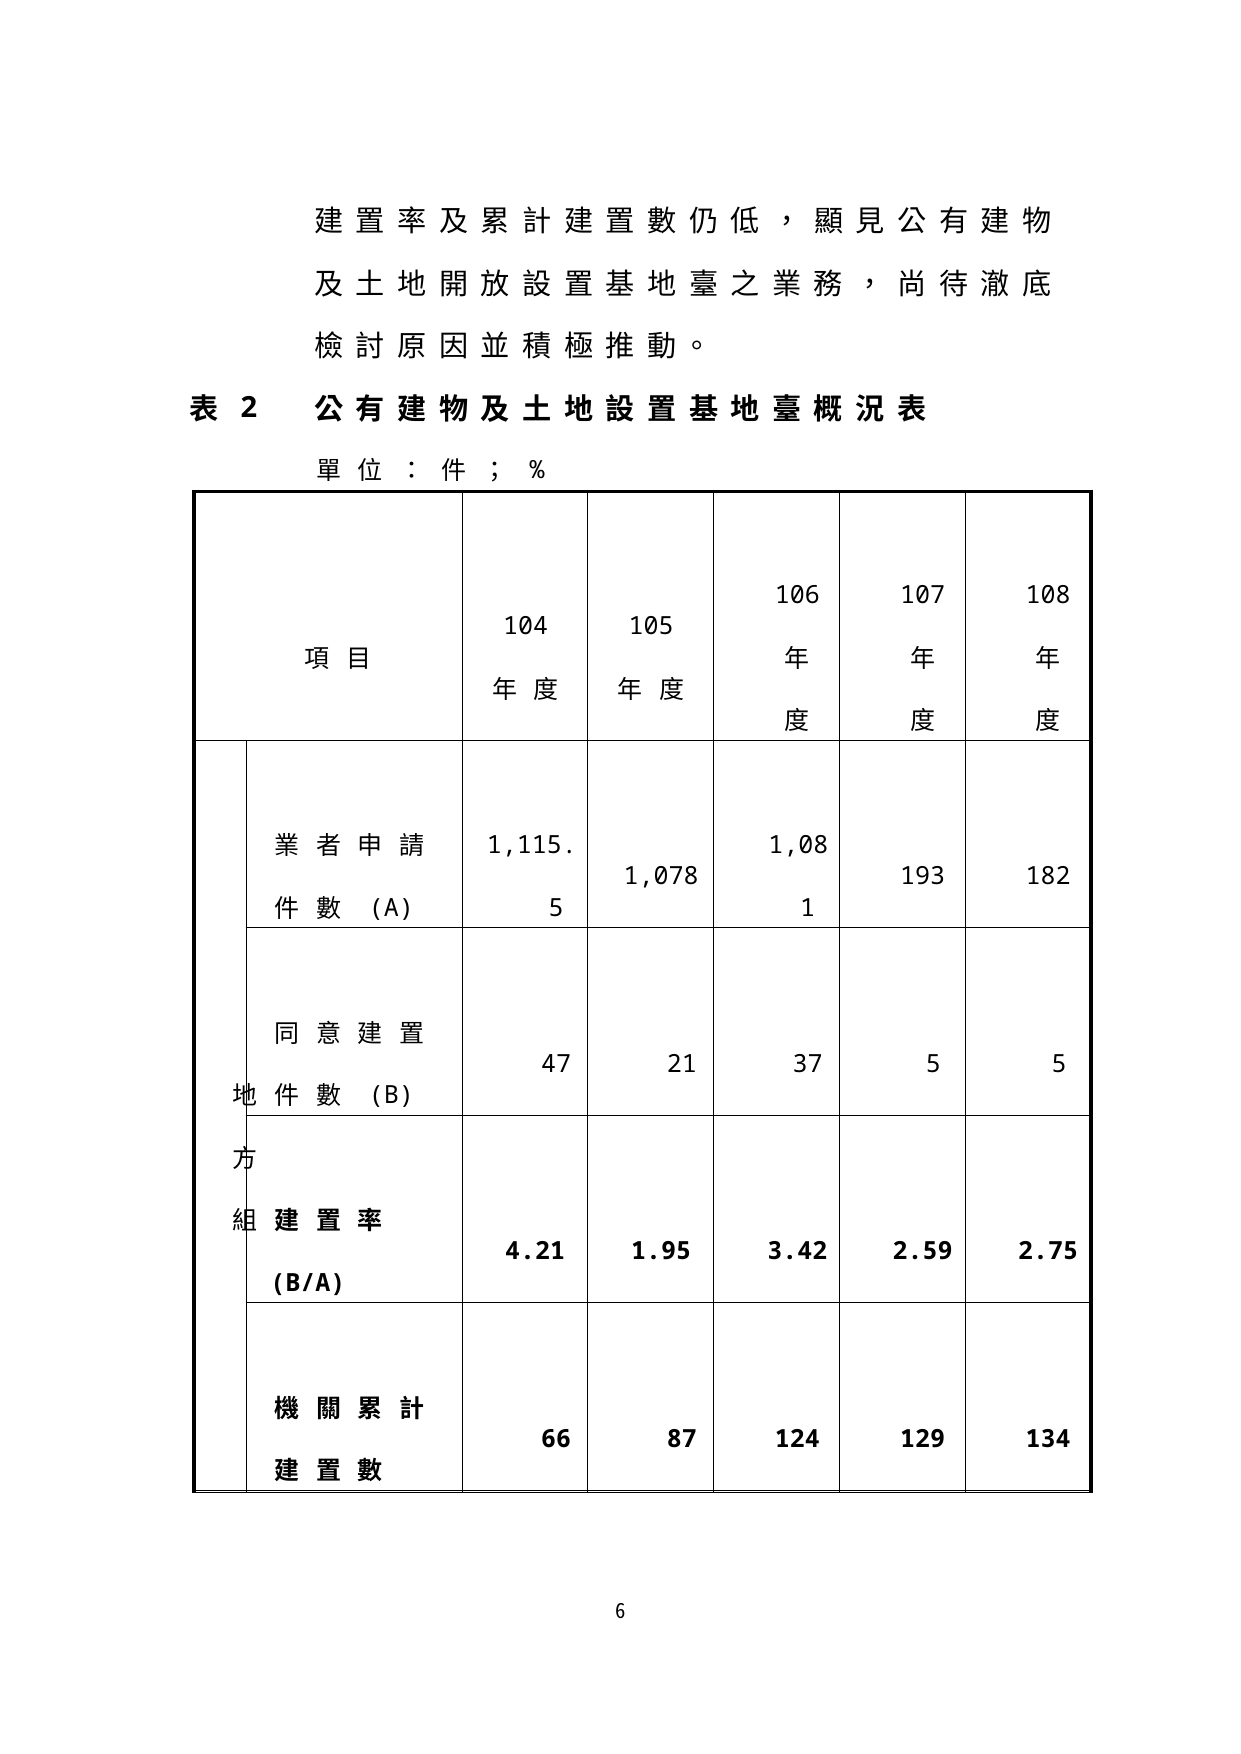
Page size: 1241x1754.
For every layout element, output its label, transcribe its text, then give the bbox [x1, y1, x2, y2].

table_cell 87 [588, 1303, 713, 1490]
table_cell 機關累計建置數 [247, 1303, 462, 1490]
table_header 108年度 [966, 493, 1089, 740]
table_cell 47 [463, 928, 587, 1115]
table_header 107年度 [840, 493, 965, 740]
table_cell 5 [966, 928, 1089, 1115]
table_cell 1,078 [588, 741, 713, 927]
table_cell 業者申請件數(A) [247, 741, 462, 927]
table_cell 2.59 [840, 1116, 965, 1302]
table_cell 129 [840, 1303, 965, 1490]
table_cell 124 [714, 1303, 839, 1490]
table_cell 2.75 [966, 1116, 1089, 1302]
table_header 106年度 [714, 493, 839, 740]
text 2.近年度同意建置基地臺比率與累計建置數：據通傳會統計各中央部會及市縣政府推動公有建物及土地設置基地臺辦理情形，108年度地方組之業者申請總件數182件，同意建置總件數5件，建置率僅2.75%，累計建置數134件，遠低於部會組108年度之建置率12.20%與累計建置數493件(詳表2)。且近年度，每年業者向市縣政府申請建置件數均高於中央部會，惟獲同意建置之比率均低於中央部會甚多。是以，市縣政府同意業者申請設置基地臺之件數、建置率及累計建置數仍低，顯見公有建物及土地開放設置基地臺之業務，尚待澈底檢討原因並積極推動。 [271, 177, 1058, 365]
table_cell 5 [840, 928, 965, 1115]
table_header 項目 [196, 493, 462, 740]
table_cell 134 [966, 1303, 1089, 1490]
table_cell 37 [714, 928, 839, 1115]
table_cell 地方組 [196, 741, 246, 1490]
table_cell 同意建置件數(B) [247, 928, 462, 1115]
text 表2 公有建物及土地設置基地臺概況表 單位：件；% [183, 365, 1058, 490]
table_header 105年度 [588, 493, 713, 740]
table_cell 1.95 [588, 1116, 713, 1302]
table_cell 66 [463, 1303, 587, 1490]
table_cell 1,115.5 [463, 741, 587, 927]
table_cell 182 [966, 741, 1089, 927]
table_cell 3.42 [714, 1116, 839, 1302]
table_cell 4.21 [463, 1116, 587, 1302]
table_cell 1,081 [714, 741, 839, 927]
table_cell 193 [840, 741, 965, 927]
table_header 104年度 [463, 493, 587, 740]
table_cell 建置率(B/A) [247, 1116, 462, 1302]
table_cell 21 [588, 928, 713, 1115]
